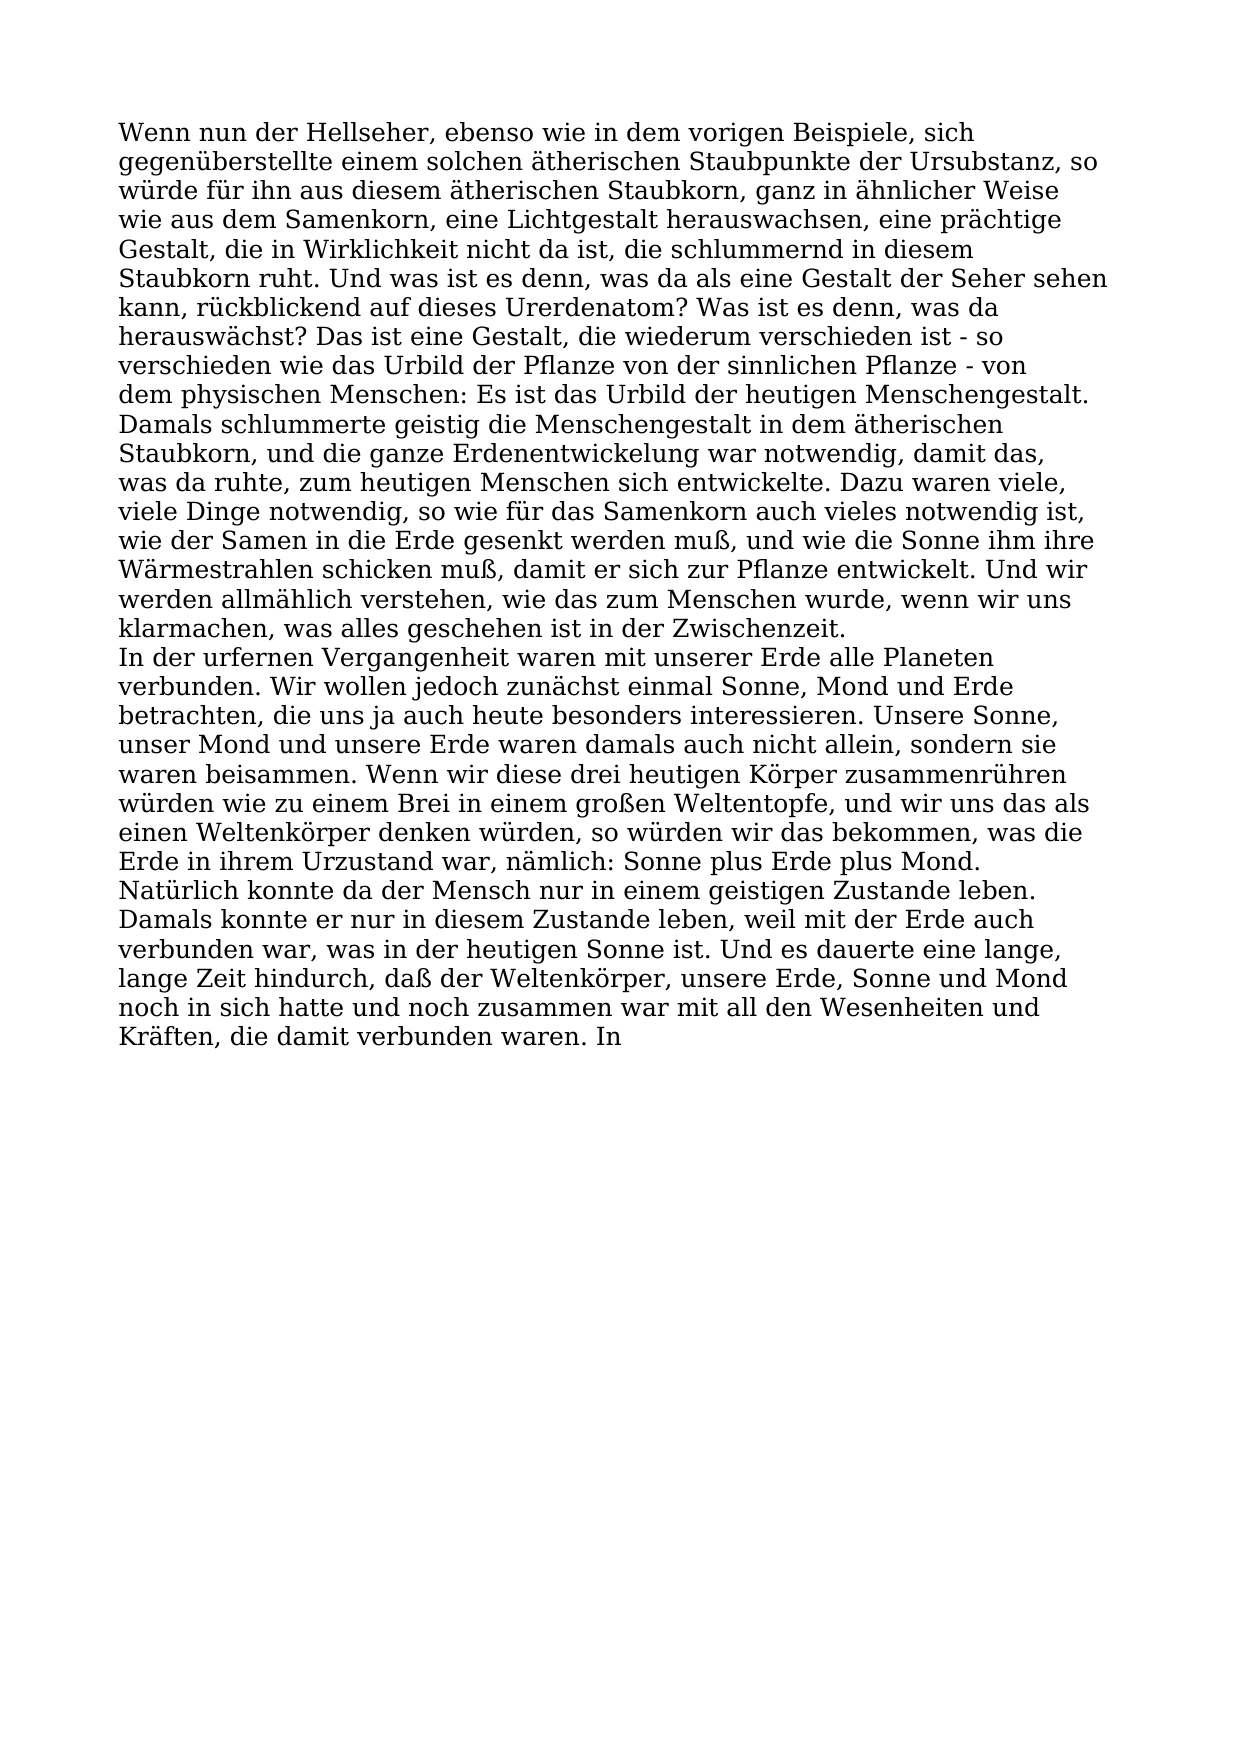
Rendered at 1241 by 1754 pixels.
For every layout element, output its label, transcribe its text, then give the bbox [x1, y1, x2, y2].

text Erde in ihrem Urzustand war, nämlich: Sonne plus Erde plus Mond. [118, 847, 1122, 876]
text würde für ihn aus diesem ätherischen Staubkorn, ganz in ähnlicher Weise [118, 176, 1122, 206]
text Damals konnte er nur in diesem Zustande leben, weil mit der Erde auch [118, 906, 1122, 935]
text waren beisammen. Wenn wir diese drei heutigen Körper zusammenrühren [118, 760, 1122, 789]
text Staubkorn ruht. Und was ist es denn, was da als eine Gestalt der Seher sehen [118, 264, 1122, 293]
text Natürlich konnte da der Mensch nur in einem geistigen Zustande leben. [118, 876, 1122, 906]
text gegenüberstellte einem solchen ätherischen Staubpunkte der Ursubstanz, so [118, 147, 1122, 176]
text wie der Samen in die Erde gesenkt werden muß, und wie die Sonne ihm ihre [118, 526, 1122, 556]
text was da ruhte, zum heutigen Menschen sich entwickelte. Dazu waren viele, [118, 468, 1122, 497]
text Wenn nun der Hellseher, ebenso wie in dem vorigen Beispiele, sich [118, 118, 1122, 147]
text werden allmählich verstehen, wie das zum Menschen wurde, wenn wir uns [118, 585, 1122, 614]
text wie aus dem Samenkorn, eine Lichtgestalt herauswachsen, eine prächtige [118, 206, 1122, 235]
text Wärmestrahlen schicken muß, damit er sich zur Pflanze entwickelt. Und wir [118, 556, 1122, 585]
text unser Mond und unsere Erde waren damals auch nicht allein, sondern sie [118, 731, 1122, 760]
text verbunden. Wir wollen jedoch zunächst einmal Sonne, Mond und Erde [118, 672, 1122, 701]
text klarmachen, was alles geschehen ist in der Zwischenzeit. [118, 614, 1122, 643]
text Staubkorn, und die ganze Erdenentwickelung war notwendig, damit das, [118, 439, 1122, 468]
text noch in sich hatte und noch zusammen war mit all den Wesenheiten und [118, 993, 1122, 1022]
text herauswächst? Das ist eine Gestalt, die wiederum verschieden ist - so [118, 322, 1122, 351]
text betrachten, die uns ja auch heute besonders interessieren. Unsere Sonne, [118, 701, 1122, 731]
text lange Zeit hindurch, daß der Weltenkörper, unsere Erde, Sonne und Mond [118, 964, 1122, 993]
text verbunden war, was in der heutigen Sonne ist. Und es dauerte eine lange, [118, 935, 1122, 964]
text Damals schlummerte geistig die Menschengestalt in dem ätherischen [118, 410, 1122, 439]
text viele Dinge notwendig, so wie für das Samenkorn auch vieles notwendig ist, [118, 497, 1122, 526]
text kann, rückblickend auf dieses Urerdenatom? Was ist es denn, was da [118, 293, 1122, 322]
text würden wie zu einem Brei in einem großen Weltentopfe, und wir uns das als [118, 789, 1122, 818]
text In der urfernen Vergangenheit waren mit unserer Erde alle Planeten [118, 643, 1122, 672]
text einen Weltenkörper denken würden, so würden wir das bekommen, was die [118, 818, 1122, 847]
text dem physischen Menschen: Es ist das Urbild der heutigen Menschengestalt. [118, 381, 1122, 410]
text Kräften, die damit verbunden waren. In [118, 1022, 1122, 1051]
text verschieden wie das Urbild der Pflanze von der sinnlichen Pflanze - von [118, 351, 1122, 381]
text Gestalt, die in Wirklichkeit nicht da ist, die schlummernd in diesem [118, 235, 1122, 264]
